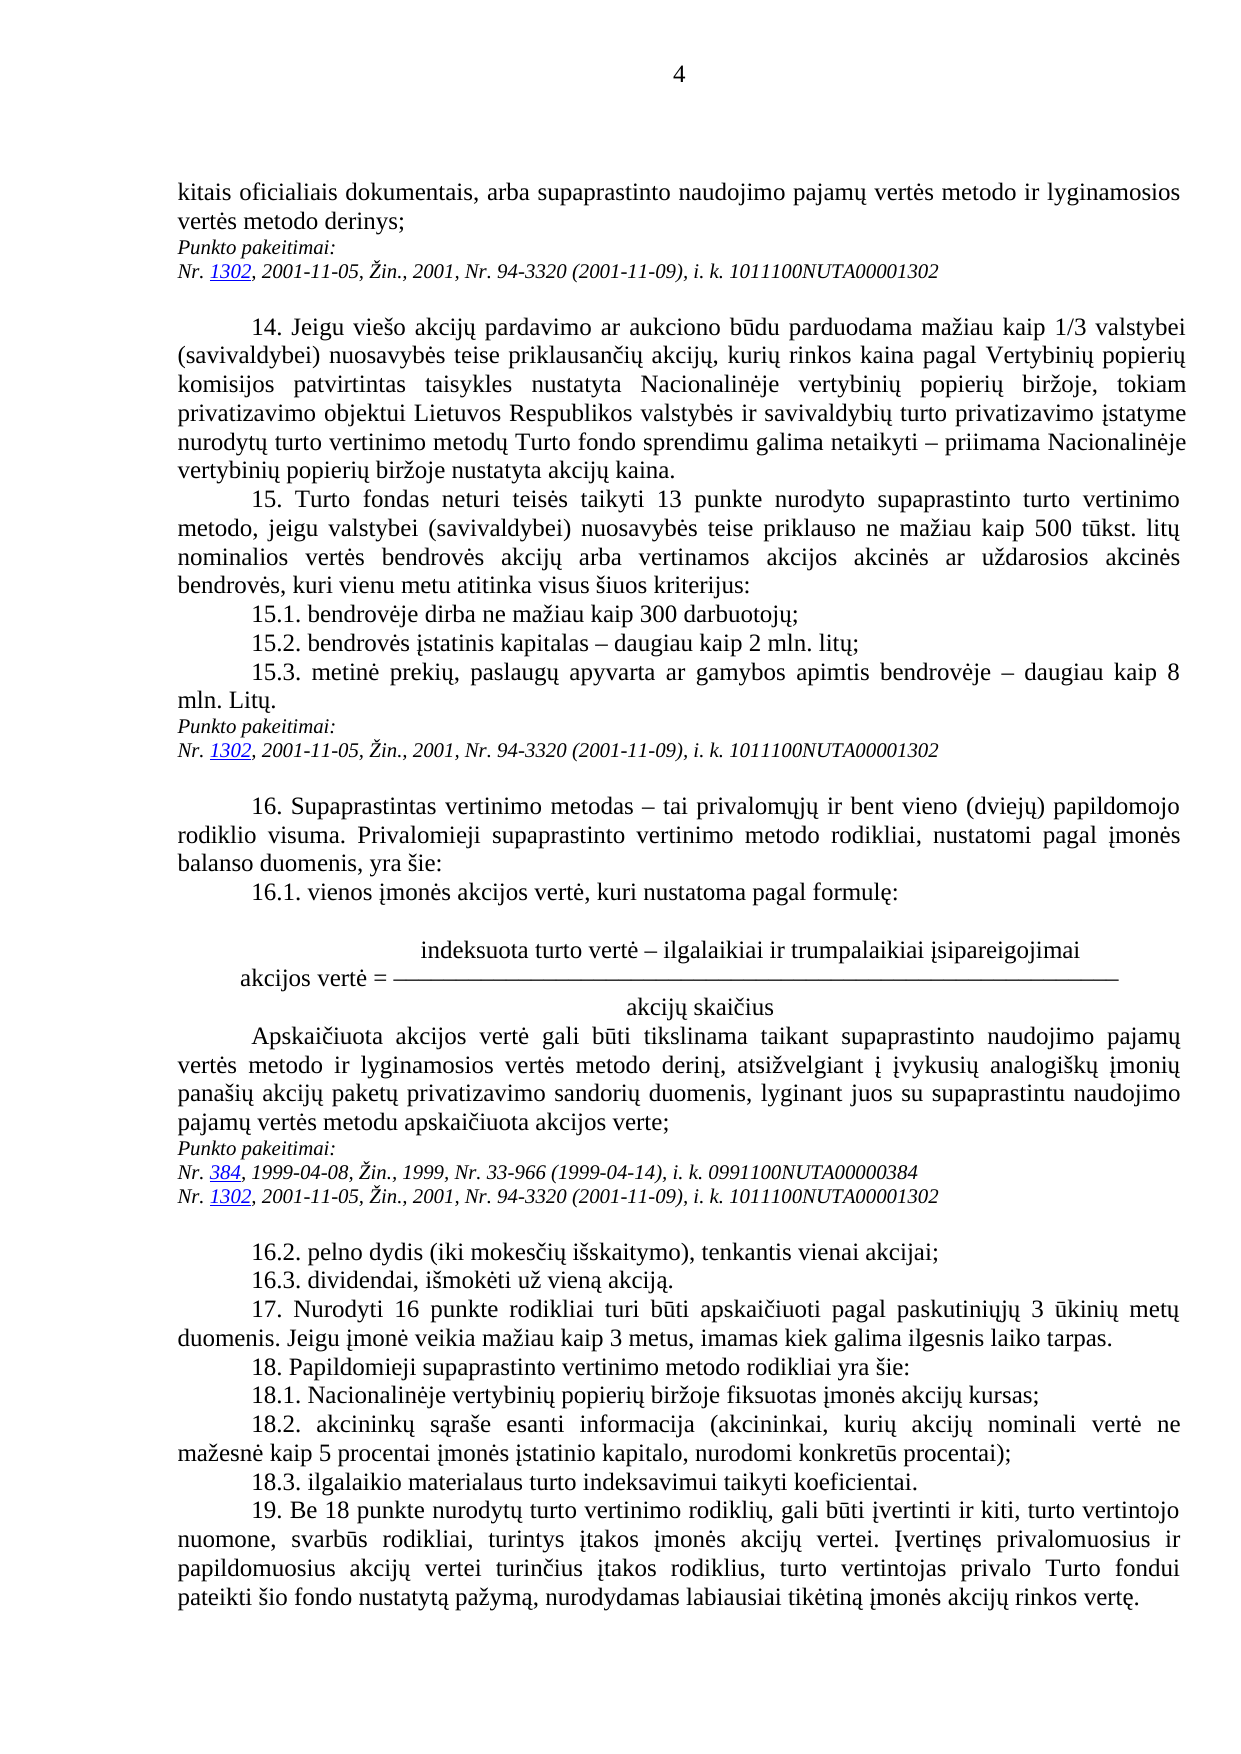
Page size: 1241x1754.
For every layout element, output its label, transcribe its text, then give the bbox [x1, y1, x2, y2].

text 15.2. bendrovės įstatinis kapitalas – daugiau kaip 2 mln. litų; [177, 628, 1181, 657]
text 16.2. pelno dydis (iki mokesčių išskaitymo), tenkantis vienai akcijai; [177, 1237, 1181, 1266]
text 17. Nurodyti 16 punkte rodikliai turi būti apskaičiuoti pagal paskutiniųjų 3 ūkinių metų duomenis. Jeigu įmonė veikia mažiau kaip 3 metus, imamas kiek galima ilgesnis laiko tarpas. [177, 1294, 1181, 1352]
text 16. Supaprastintas vertinimo metodas – tai privalomųjų ir bent vieno (dviejų) papildomojo rodiklio visuma. Privalomieji supaprastinto vertinimo metodo rodikliai, nustatomi pagal įmonės balanso duomenis, yra šie: [177, 791, 1181, 877]
text 15.3. metinė prekių, paslaugų apyvarta ar gamybos apimtis bendrovėje – daugiau kaip 8 mln. Litų. [177, 657, 1181, 714]
text 15.1. bendrovėje dirba ne mažiau kaip 300 darbuotojų; [177, 599, 1181, 628]
text 18.2. akcininkų sąraše esanti informacija (akcininkai, kurių akcijų nominali vertė ne mažesnė kaip 5 procentai įmonės įstatinio kapitalo, nurodomi konkretūs procentai); [177, 1409, 1181, 1467]
text Punkto pakeitimai: [177, 1136, 1181, 1160]
text indeksuota turto vertė – ilgalaikiai ir trumpalaikiai įsipareigojimai [177, 935, 1181, 963]
text akcijų skaičius [552, 992, 1181, 1021]
text 18. Papildomieji supaprastinto vertinimo metodo rodikliai yra šie: [177, 1352, 1181, 1381]
text Nr. 1302, 2001-11-05, Žin., 2001, Nr. 94-3320 (2001-11-09), i. k. 1011100NUTA00001302 [177, 259, 1181, 283]
text 18.3. ilgalaikio materialaus turto indeksavimui taikyti koeficientai. [177, 1467, 1181, 1496]
text akcijos vertė = –––––––––––––––––––––––––––––––––––––––––––––––––––––––––– [177, 963, 1181, 992]
text Punkto pakeitimai: [177, 714, 1181, 738]
text 18.1. Nacionalinėje vertybinių popierių biržoje fiksuotas įmonės akcijų kursas; [177, 1381, 1181, 1409]
text Nr. 384, 1999-04-08, Žin., 1999, Nr. 33-966 (1999-04-14), i. k. 0991100NUTA00000384 [177, 1160, 1181, 1184]
text 16.1. vienos įmonės akcijos vertė, kuri nustatoma pagal formulę: [177, 877, 1181, 906]
text Apskaičiuota akcijos vertė gali būti tikslinama taikant supaprastinto naudojimo pajamų vertės metodo ir lyginamosios vertės metodo derinį, atsižvelgiant į įvykusių analogiškų įmonių panašių akcijų paketų privatizavimo sandorių duomenis, lyginant juos su supaprastintu naudojimo pajamų vertės metodu apskaičiuota akcijos verte; [177, 1021, 1181, 1136]
text 14. Jeigu viešo akcijų pardavimo ar aukciono būdu parduodama mažiau kaip 1/3 valstybei (savivaldybei) nuosavybės teise priklausančių akcijų, kurių rinkos kaina pagal Vertybinių popierių komisijos patvirtintas taisykles nustatyta Nacionalinėje vertybinių popierių biržoje, tokiam privatizavimo objektui Lietuvos Respublikos valstybės ir savivaldybių turto privatizavimo įstatyme nurodytų turto vertinimo metodų Turto fondo sprendimu galima netaikyti – priimama Nacionalinėje vertybinių popierių biržoje nustatyta akcijų kaina. [177, 312, 1187, 484]
text 19. Be 18 punkte nurodytų turto vertinimo rodiklių, gali būti įvertinti ir kiti, turto vertintojo nuomone, svarbūs rodikliai, turintys įtakos įmonės akcijų vertei. Įvertinęs privalomuosius ir papildomuosius akcijų vertei turinčius įtakos rodiklius, turto vertintojas privalo Turto fondui pateikti šio fondo nustatytą pažymą, nurodydamas labiausiai tikėtiną įmonės akcijų rinkos vertę. [177, 1496, 1181, 1611]
text kitais oficialiais dokumentais, arba supaprastinto naudojimo pajamų vertės metodo ir lyginamosios vertės metodo derinys; [177, 177, 1181, 235]
text Nr. 1302, 2001-11-05, Žin., 2001, Nr. 94-3320 (2001-11-09), i. k. 1011100NUTA00001302 [177, 1184, 1181, 1208]
text 15. Turto fondas neturi teisės taikyti 13 punkte nurodyto supaprastinto turto vertinimo metodo, jeigu valstybei (savivaldybei) nuosavybės teise priklauso ne mažiau kaip 500 tūkst. litų nominalios vertės bendrovės akcijų arba vertinamos akcijos akcinės ar uždarosios akcinės bendrovės, kuri vienu metu atitinka visus šiuos kriterijus: [177, 484, 1181, 599]
text Nr. 1302, 2001-11-05, Žin., 2001, Nr. 94-3320 (2001-11-09), i. k. 1011100NUTA00001302 [177, 738, 1181, 762]
text Punkto pakeitimai: [177, 235, 1181, 259]
text 16.3. dividendai, išmokėti už vieną akciją. [177, 1266, 1181, 1294]
